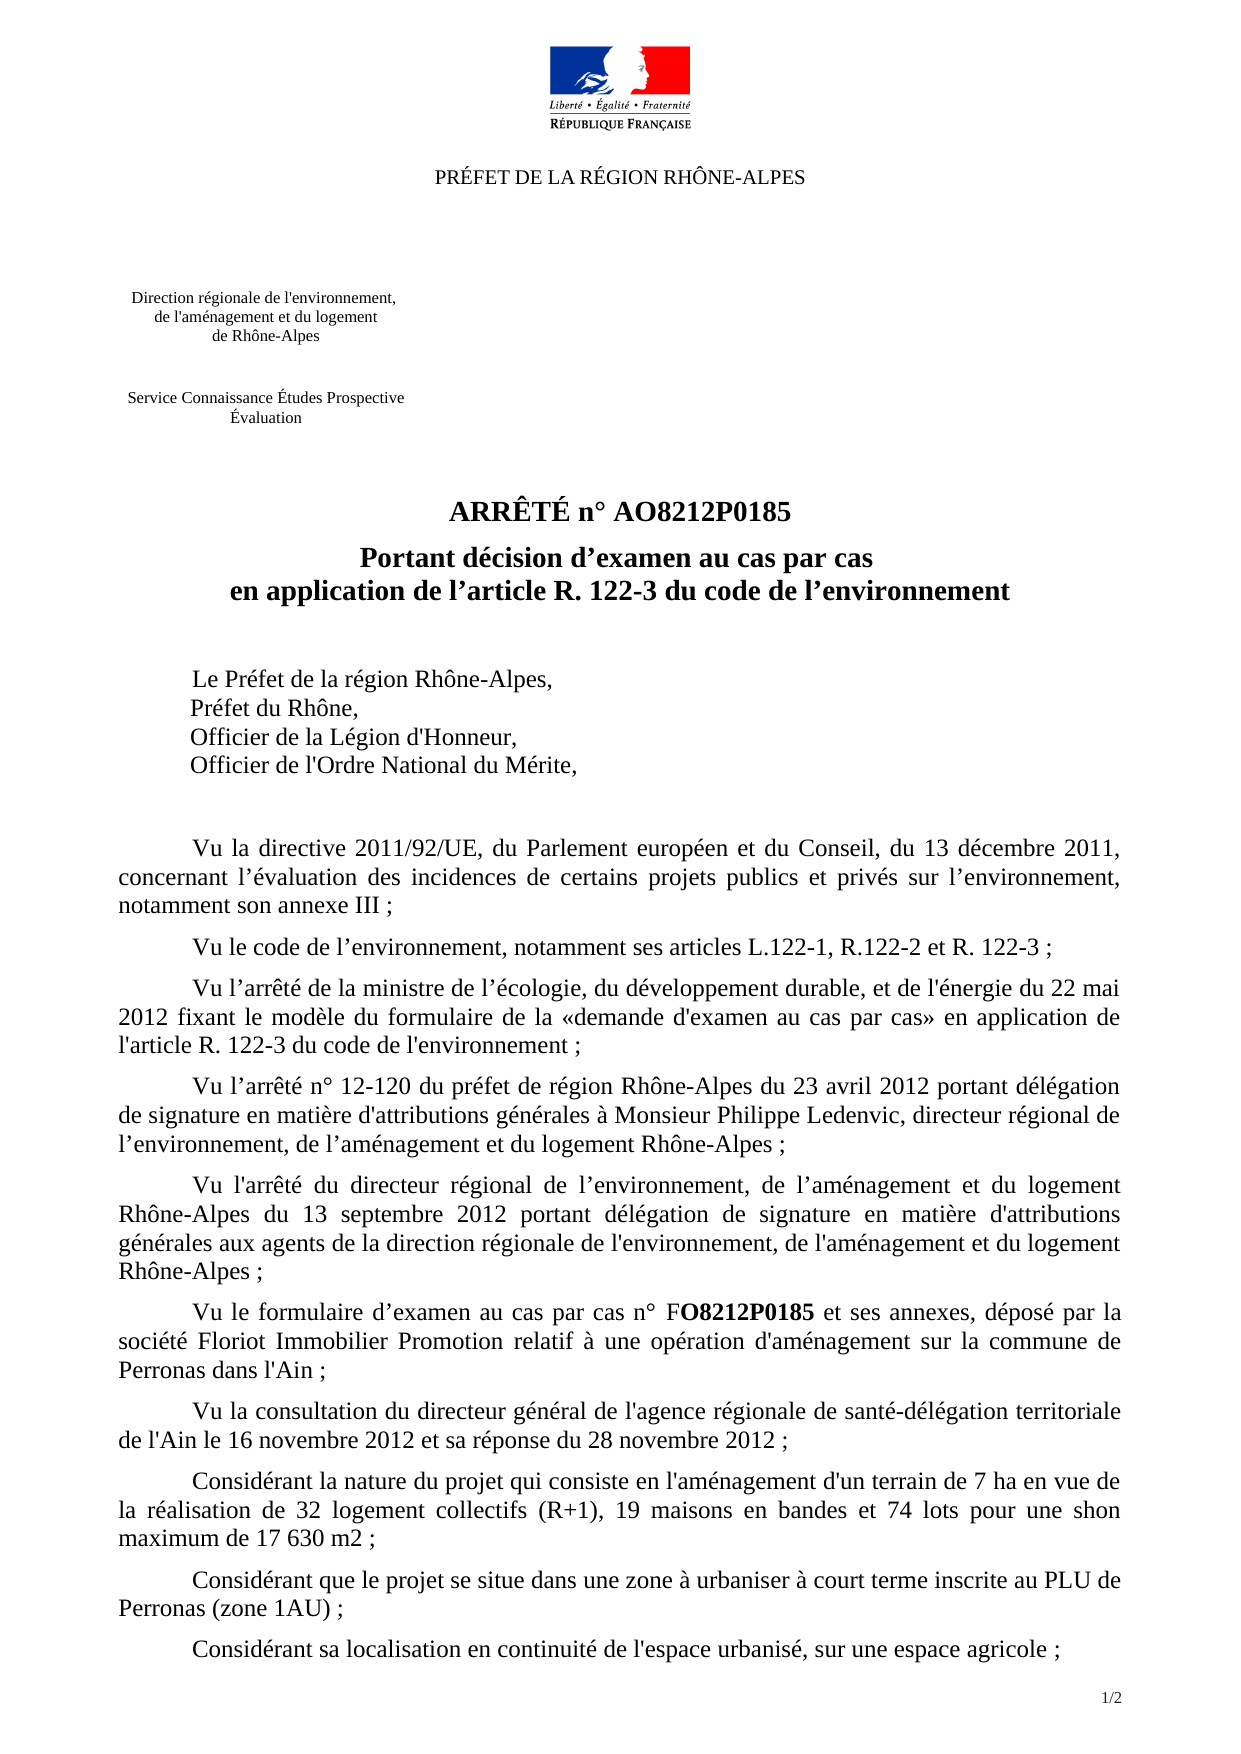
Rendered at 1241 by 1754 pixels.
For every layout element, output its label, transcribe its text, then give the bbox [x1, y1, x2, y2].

text Officier de l'Ordre National du Mérite, [190, 751, 1122, 779]
picture [548, 44, 692, 133]
text ARRÊTÉ n° AO8212P0185 [118, 494, 1122, 527]
text en application de l’article R. 122-3 du code de l’environnement [118, 573, 1122, 607]
text Considérant sa localisation en continuité de l'espace urbanisé, sur une espace agricole ; [118, 1634, 1122, 1663]
text Vu le formulaire d’examen au cas par cas n° FO8212P0185 et ses annexes, déposé par la société Floriot Immobilier Promotion relatif à une opération d'aménagement sur la commune de Perronas dans l'Ain ; [118, 1297, 1122, 1384]
text Vu la directive 2011/92/UE, du Parlement européen et du Conseil, du 13 décembre 2011, concernant l’évaluation des incidences de certains projets publics et privés sur l’environnement, notamment son annexe III ; [118, 833, 1122, 919]
text Considérant que le projet se situe dans une zone à urbaniser à court terme inscrite au PLU de Perronas (zone 1AU) ; [118, 1565, 1122, 1622]
text Vu le code de l’environnement, notamment ses articles L.122-1, R.122-2 et R. 122-3 ; [118, 932, 1122, 960]
text Vu l'arrêté du directeur régional de l’environnement, de l’aménagement et du logement Rhône-Alpes du 13 septembre 2012 portant délégation de signature en matière d'attributions générales aux agents de la direction régionale de l'environnement, de l'aménagement et du logement Rhône-Alpes ; [118, 1170, 1122, 1285]
text Vu l’arrêté n° 12-120 du préfet de région Rhône-Alpes du 23 avril 2012 portant délégation de signature en matière d'attributions générales à Monsieur Philippe Ledenvic, directeur régional de l’environnement, de l’aménagement et du logement Rhône-Alpes ; [118, 1071, 1122, 1158]
text Le Préfet de la région Rhône-Alpes, [190, 664, 1122, 693]
text PRÉFET DE LA RÉGION RHÔNE-ALPES [118, 165, 1122, 189]
text Vu l’arrêté de la ministre de l’écologie, du développement durable, et de l'énergie du 22 mai 2012 fixant le modèle du formulaire de la «demande d'examen au cas par cas» en application de l'article R. 122-3 du code de l'environnement ; [118, 973, 1122, 1059]
text Considérant la nature du projet qui consiste en l'aménagement d'un terrain de 7 ha en vue de la réalisation de 32 logement collectifs (R+1), 19 maisons en bandes et 74 lots pour une shon maximum de 17 630 m2 ; [118, 1466, 1122, 1552]
text Portant décision d’examen au cas par cas [118, 540, 1122, 573]
text Vu la consultation du directeur général de l'agence régionale de santé-délégation territoriale de l'Ain le 16 novembre 2012 et sa réponse du 28 novembre 2012 ; [118, 1396, 1122, 1454]
text Officier de la Légion d'Honneur, [190, 722, 1122, 751]
table_header Direction régionale de l'environnement, de l'aménagement et du logement de Rhône-Alpes Service Connaissance Études Prospective Évaluation [118, 288, 413, 465]
text Préfet du Rhône, [190, 693, 1122, 722]
table_header [414, 288, 1137, 465]
